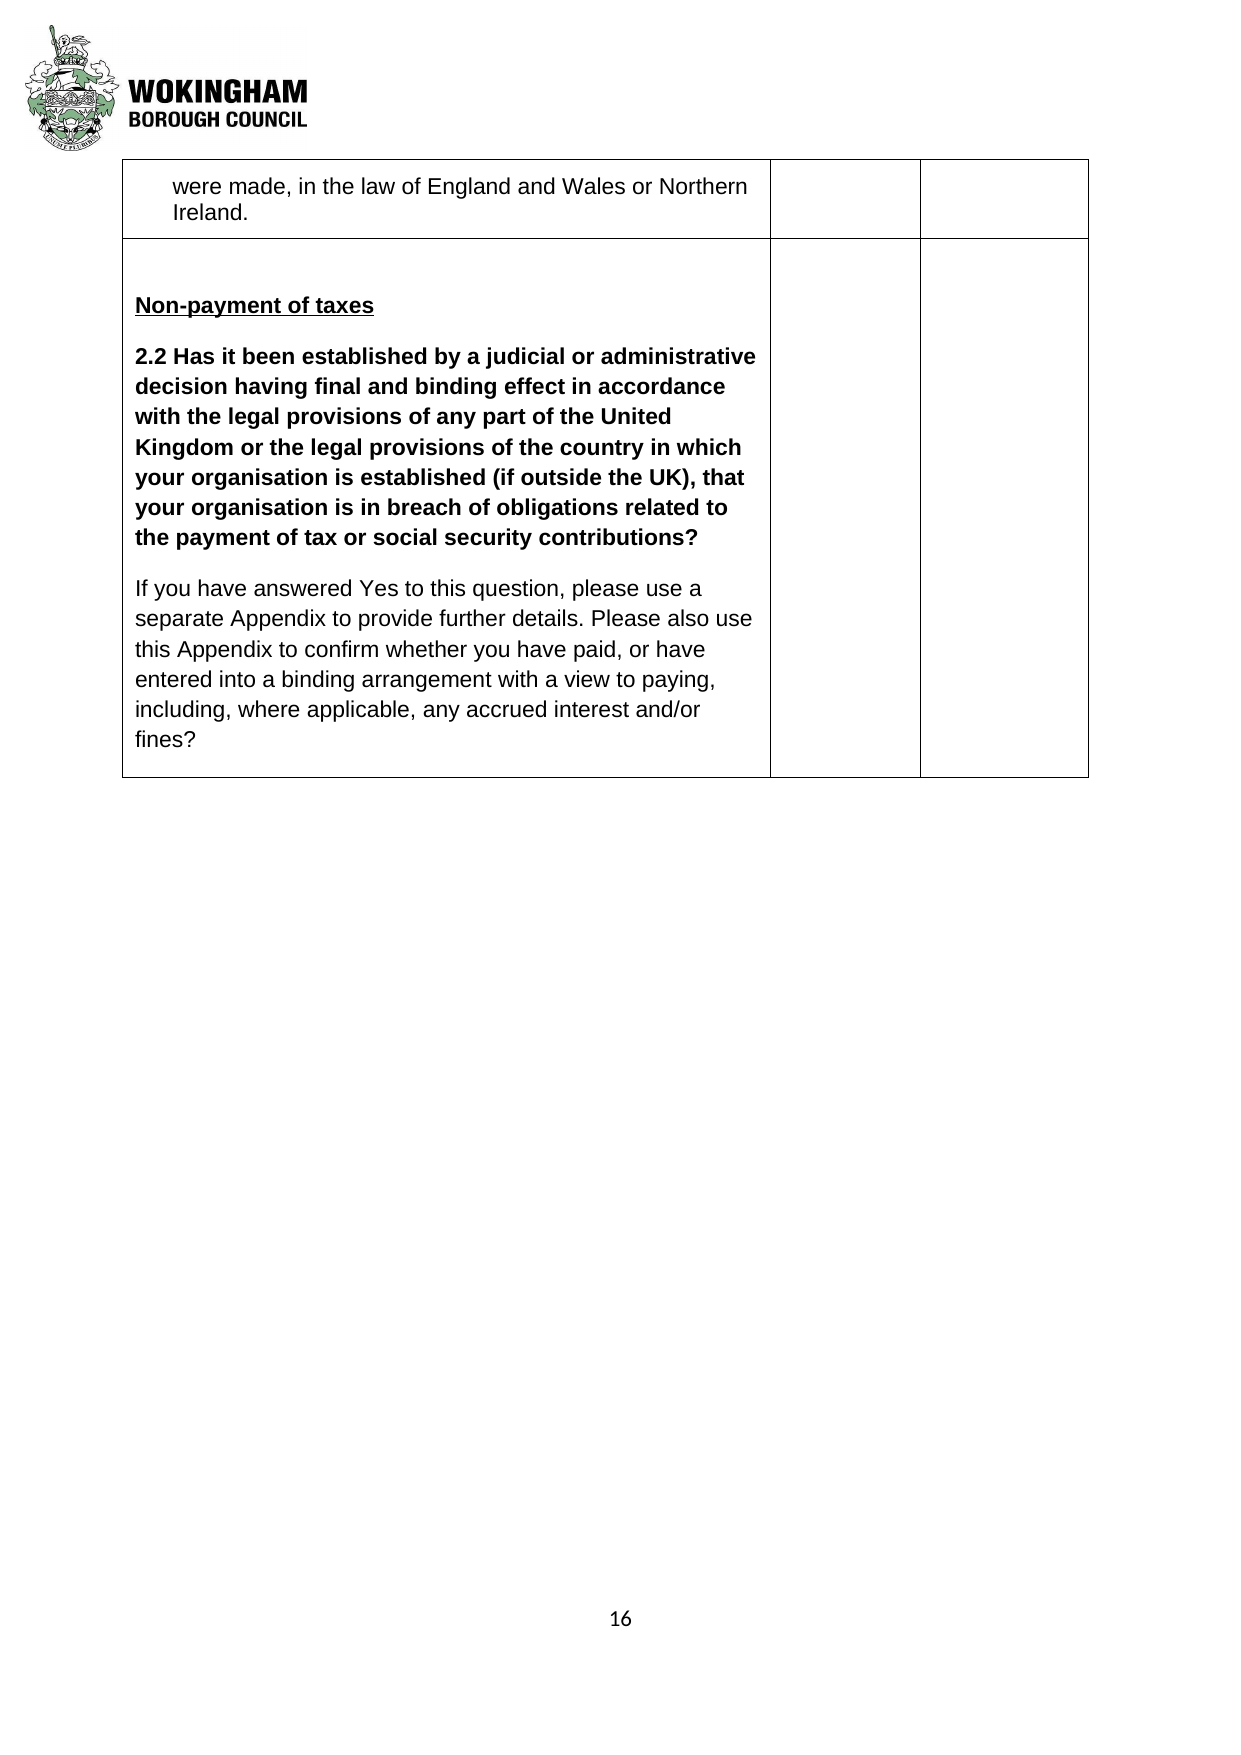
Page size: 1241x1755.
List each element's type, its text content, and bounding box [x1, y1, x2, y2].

table_cell Non-payment of taxes 2.2 Has it been established by a judicial or administrative decision having final and binding effect in accordance with the legal provisions of any part of the United Kingdom or the legal provisions of the country in which your organisation is established (if outside the UK), that your organisation is in breach of obligations related to the payment of tax or social security contributions? If you have answered Yes to this question, please use a separate Appendix to provide further details. Please also use this Appendix to confirm whether you have paid, or have entered into a binding arrangement with a view to paying, including, where applicable, any accrued interest and/or fines? [123, 239, 770, 777]
table_cell [921, 239, 1088, 777]
table_cell [771, 239, 920, 777]
table_cell were made, in the law of England and Wales or Northern Ireland. [123, 160, 770, 238]
table_cell [921, 160, 1088, 238]
table_cell [771, 160, 920, 238]
